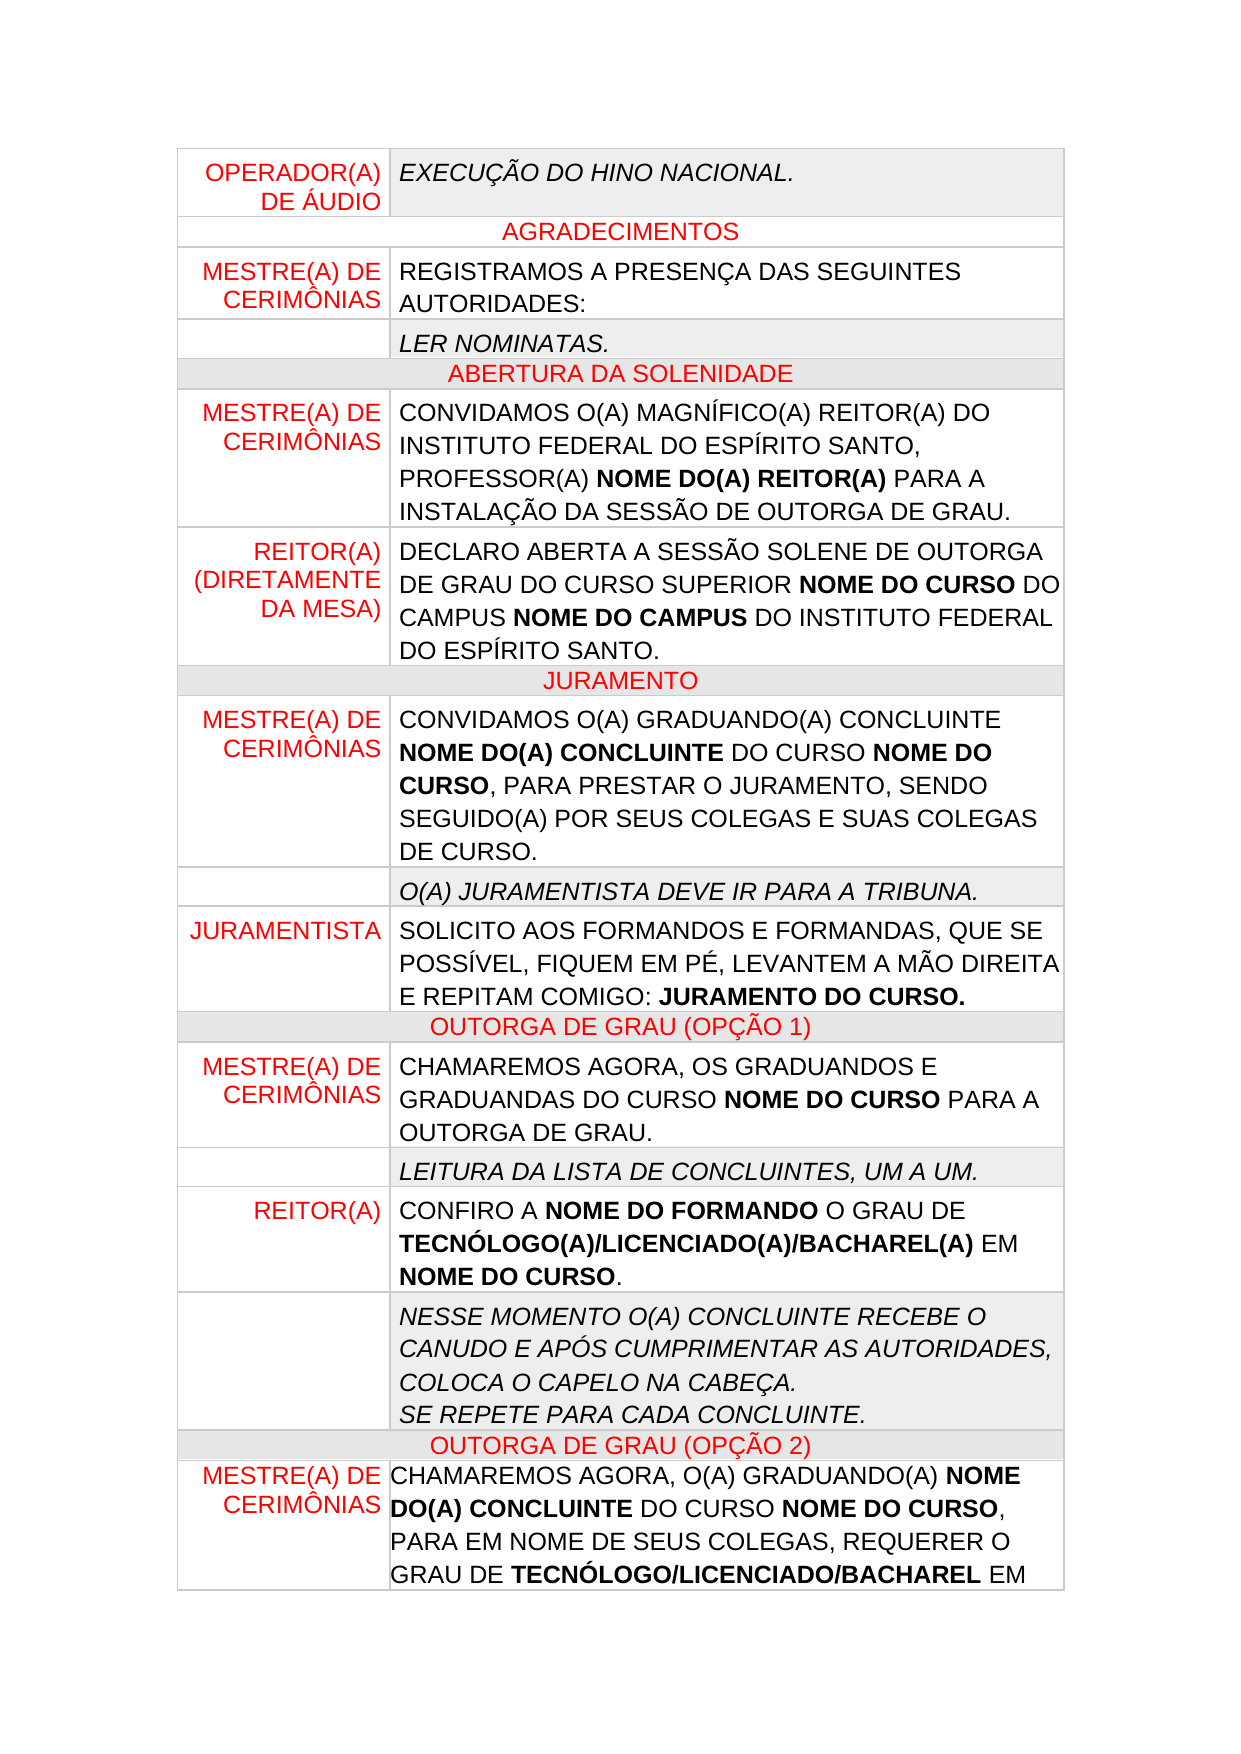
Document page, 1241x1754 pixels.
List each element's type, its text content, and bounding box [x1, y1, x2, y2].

table_cell MESTRE(A) DE CERIMÔNIAS [178, 696, 389, 866]
table_cell CONFIRO A NOME DO FORMANDO O GRAU DE TECNÓLOGO(A)/LICENCIADO(A)/BACHAREL(A) EM NOME DO CURSO. [391, 1187, 1063, 1291]
table_cell CONVIDAMOS O(A) MAGNÍFICO(A) REITOR(A) DO INSTITUTO FEDERAL DO ESPÍRITO SANTO, PROFESSOR(A) NOME DO(A) REITOR(A) PARA A INSTALAÇÃO DA SESSÃO DE OUTORGA DE GRAU. [391, 390, 1063, 526]
table_cell MESTRE(A) DE CERIMÔNIAS [178, 1043, 389, 1146]
table_cell MESTRE(A) DE CERIMÔNIAS [178, 248, 389, 318]
table_cell EXECUÇÃO DO HINO NACIONAL. [391, 149, 1063, 216]
table_cell SOLICITO AOS FORMANDOS E FORMANDAS, QUE SE POSSÍVEL, FIQUEM EM PÉ, LEVANTEM A MÃO DIREITA E REPITAM COMIGO: JURAMENTO DO CURSO. [391, 907, 1063, 1011]
table_cell REITOR(A) [178, 1187, 389, 1291]
table_cell LER NOMINATAS. [391, 320, 1063, 357]
table_cell ABERTURA DA SOLENIDADE [178, 359, 1063, 388]
table_cell DECLARO ABERTA A SESSÃO SOLENE DE OUTORGA DE GRAU DO CURSO SUPERIOR NOME DO CURSO DO CAMPUS NOME DO CAMPUS DO INSTITUTO FEDERAL DO ESPÍRITO SANTO. [391, 528, 1063, 664]
table_cell NESSE MOMENTO O(A) CONCLUINTE RECEBE O CANUDO E APÓS CUMPRIMENTAR AS AUTORIDADES, COLOCA O CAPELO NA CABEÇA. SE REPETE PARA CADA CONCLUINTE. [391, 1293, 1063, 1429]
table_cell [178, 1148, 389, 1186]
table_cell MESTRE(A) DE CERIMÔNIAS [178, 1461, 389, 1589]
table_cell [178, 1293, 389, 1429]
table_cell MESTRE(A) DE CERIMÔNIAS [178, 390, 389, 526]
table_cell [178, 868, 389, 905]
table_cell JURAMENTO [178, 666, 1063, 695]
table_cell AGRADECIMENTOS [178, 217, 1063, 246]
table_cell CHAMAREMOS AGORA, OS GRADUANDOS E GRADUANDAS DO CURSO NOME DO CURSO PARA A OUTORGA DE GRAU. [391, 1043, 1063, 1146]
table_cell CHAMAREMOS AGORA, O(A) GRADUANDO(A) NOME DO(A) CONCLUINTE DO CURSO NOME DO CURSO, PARA EM NOME DE SEUS COLEGAS, REQUERER O GRAU DE TECNÓLOGO/LICENCIADO/BACHAREL EM [391, 1461, 1063, 1589]
table_cell OUTORGA DE GRAU (OPÇÃO 2) [178, 1431, 1063, 1459]
table_cell OUTORGA DE GRAU (OPÇÃO 1) [178, 1012, 1063, 1041]
table_cell O(A) JURAMENTISTA DEVE IR PARA A TRIBUNA. [391, 868, 1063, 905]
table_cell LEITURA DA LISTA DE CONCLUINTES, UM A UM. [391, 1148, 1063, 1186]
table_cell REGISTRAMOS A PRESENÇA DAS SEGUINTES AUTORIDADES: [391, 248, 1063, 318]
table_cell JURAMENTISTA [178, 907, 389, 1011]
table_cell [178, 320, 389, 357]
table_cell REITOR(A) (DIRETAMENTE DA MESA) [178, 528, 389, 664]
table_cell OPERADOR(A) DE ÁUDIO [178, 149, 389, 216]
table_cell CONVIDAMOS O(A) GRADUANDO(A) CONCLUINTE NOME DO(A) CONCLUINTE DO CURSO NOME DO CURSO, PARA PRESTAR O JURAMENTO, SENDO SEGUIDO(A) POR SEUS COLEGAS E SUAS COLEGAS DE CURSO. [391, 696, 1063, 866]
